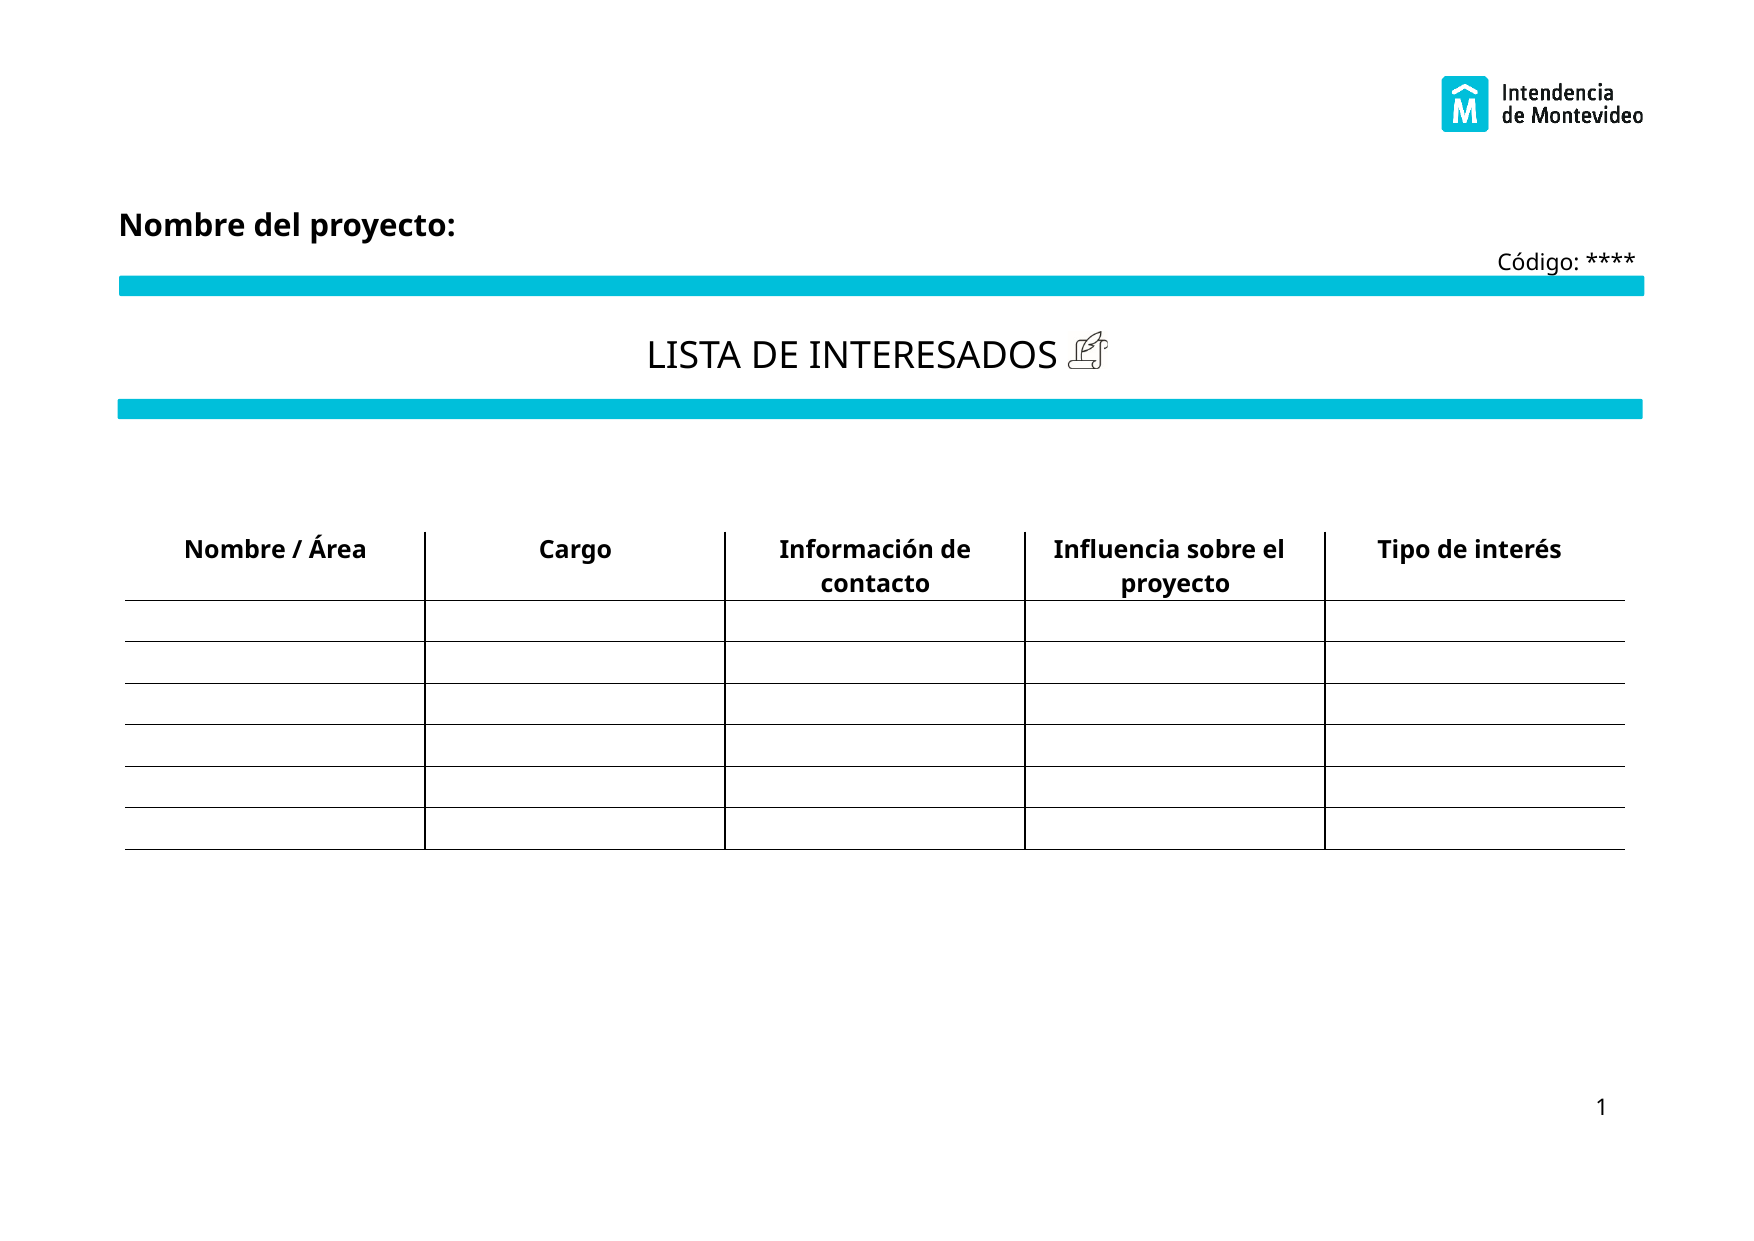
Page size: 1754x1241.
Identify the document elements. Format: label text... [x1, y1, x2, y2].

table_cell [1026, 725, 1324, 766]
table_cell [125, 642, 424, 683]
table_cell [1026, 808, 1324, 848]
table_cell [426, 767, 724, 807]
table_cell [1026, 767, 1324, 807]
text Nombre del proyecto: [118, 203, 1636, 246]
table_cell [726, 808, 1024, 848]
table_cell [125, 601, 424, 641]
table_cell [125, 725, 424, 766]
table_header Tipo de interés [1326, 532, 1625, 600]
picture [1067, 331, 1108, 369]
table_cell [426, 601, 724, 641]
text Código: **** [118, 246, 1636, 277]
table_cell [1026, 684, 1324, 724]
table_cell [125, 684, 424, 724]
table_cell [426, 808, 724, 848]
text lista DE INTERESADOS [118, 328, 1636, 379]
table_header Influencia sobre el proyecto [1026, 532, 1324, 600]
table_header Información de contacto [726, 532, 1024, 600]
table_cell [1326, 767, 1625, 807]
table_cell [726, 725, 1024, 766]
table_cell [726, 601, 1024, 641]
table_cell [1326, 601, 1625, 641]
table_cell [726, 767, 1024, 807]
table_cell [726, 684, 1024, 724]
table_header Nombre / Área [125, 532, 424, 600]
table_cell [125, 767, 424, 807]
table_cell [1326, 808, 1625, 848]
table_cell [125, 808, 424, 848]
table_cell [1026, 642, 1324, 683]
table_cell [1326, 684, 1625, 724]
table_cell [426, 725, 724, 766]
picture [1441, 76, 1643, 132]
table_cell [426, 684, 724, 724]
table_cell [426, 642, 724, 683]
table_cell [1026, 601, 1324, 641]
table_cell [1326, 725, 1625, 766]
table_header Cargo [426, 532, 724, 600]
table_cell [1326, 642, 1625, 683]
table_cell [726, 642, 1024, 683]
